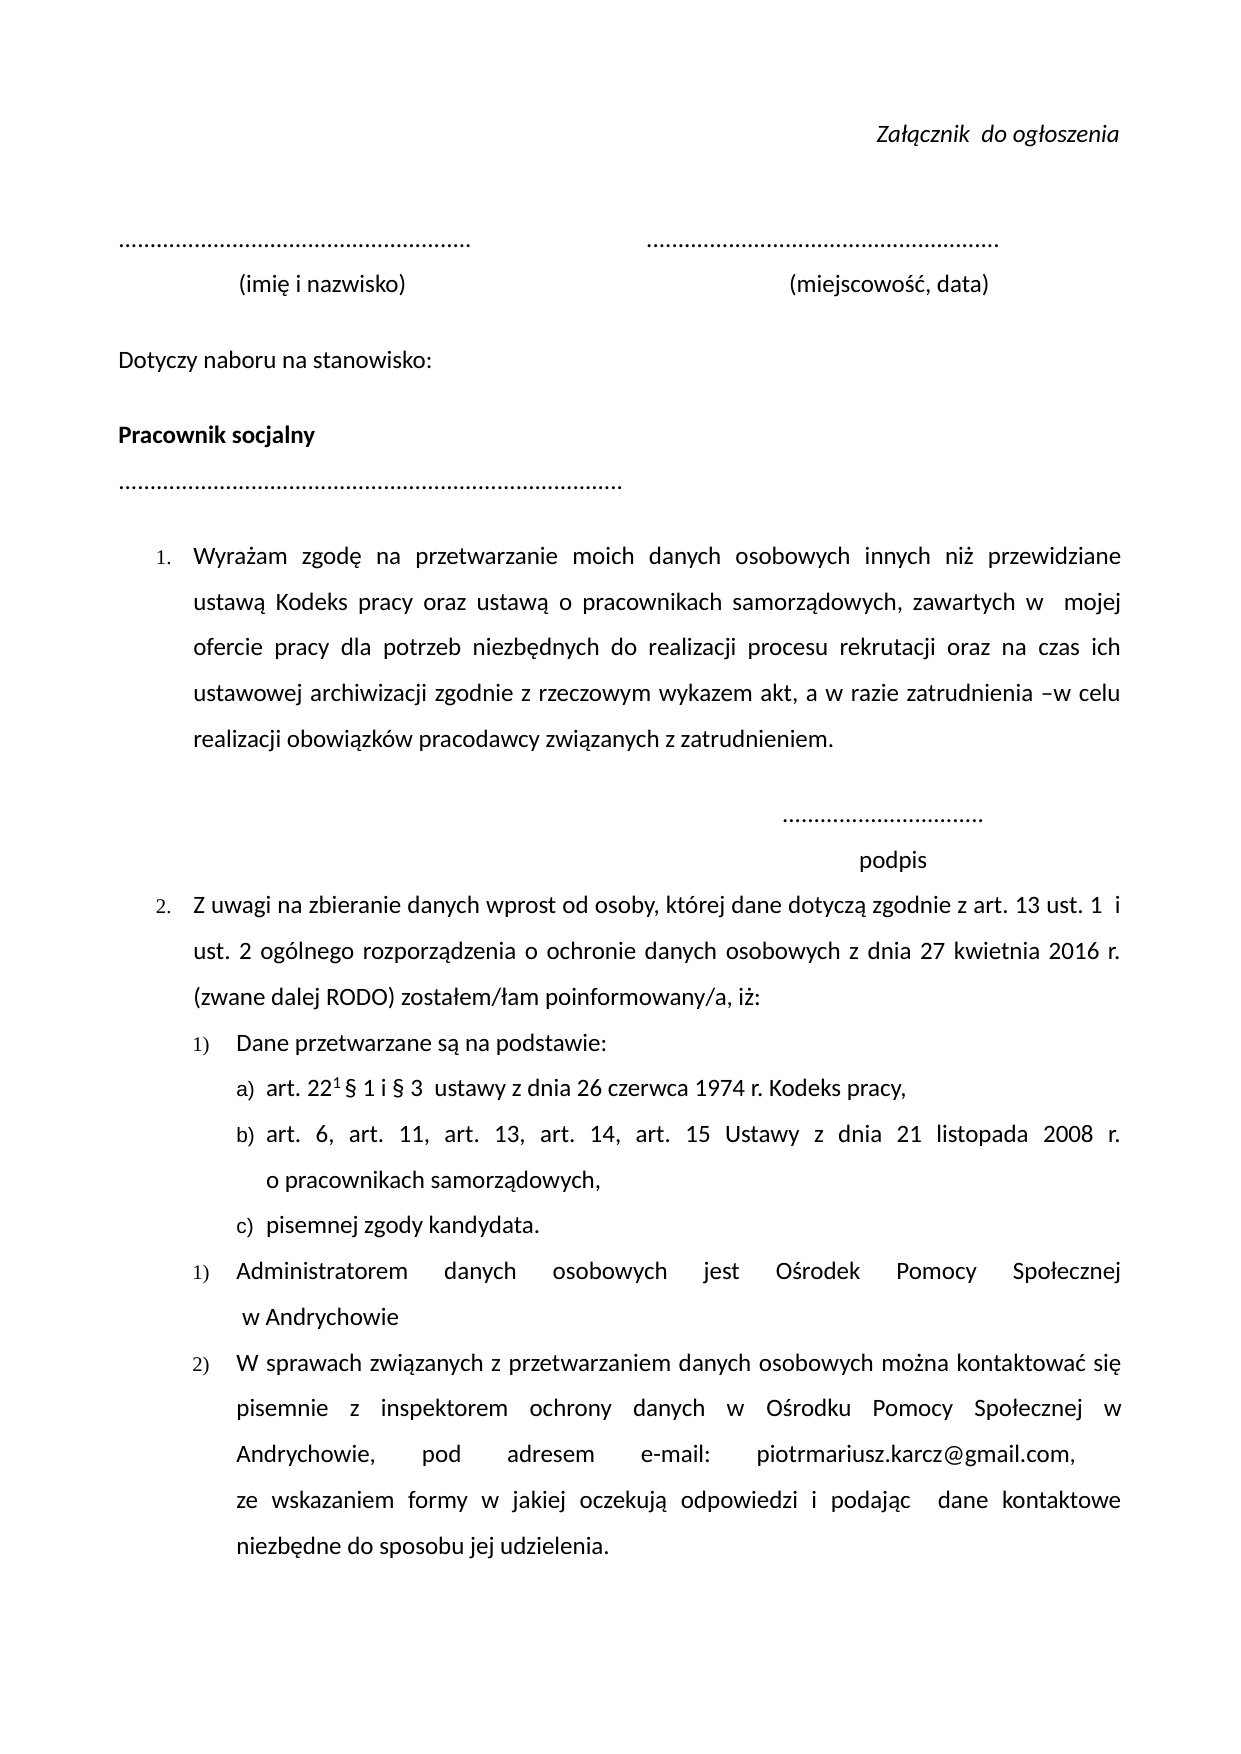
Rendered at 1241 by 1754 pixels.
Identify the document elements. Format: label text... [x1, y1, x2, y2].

text podpis [268, 844, 1122, 874]
list art. 6, art. 11, art. 13, art. 14, art. 15 Ustawy z dnia 21 listopada 2008 r. o pracownikach samorządowych, [236, 1118, 1122, 1194]
list Dane przetwarzane są na podstawie: [192, 1027, 1122, 1057]
list Z uwagi na zbieranie danych wprost od osoby, której dane dotyczą zgodnie z art. 13 ust. 1 i ust. 2 ogólnego rozporządzenia o ochronie danych osobowych z dnia 27 kwietnia 2016 r. (zwane dalej RODO) zostałem/łam poinformowany/a, iż: [156, 889, 1122, 1012]
text Załącznik do ogłoszenia [118, 118, 1122, 149]
text (imię i nazwisko) (miejscowość, data) [193, 269, 1122, 299]
list W sprawach związanych z przetwarzaniem danych osobowych można kontaktować się pisemnie z inspektorem ochrony danych w Ośrodku Pomocy Społecznej w Andrychowie, pod adresem e-mail: piotrmariusz.karcz@gmail.com, ze wskazaniem formy w jakiej oczekują odpowiedzi i podając dane kontaktowe niezbędne do sposobu jej udzielenia. [192, 1347, 1122, 1560]
text ................................ [711, 798, 1122, 829]
list Administratorem danych osobowych jest Ośrodek Pomocy Społecznej w Andrychowie [192, 1255, 1122, 1332]
list art. 221 § 1 i § 3 ustawy z dnia 26 czerwca 1974 r. Kodeks pracy, [236, 1072, 1122, 1103]
list pisemnej zgody kandydata. [236, 1210, 1122, 1240]
text Dotyczy naboru na stanowisko: [118, 344, 1122, 374]
text ................................................................................ [118, 465, 1122, 495]
list Wyrażam zgodę na przetwarzanie moich danych osobowych innych niż przewidziane ustawą Kodeks pracy oraz ustawą o pracownikach samorządowych, zawartych w mojej ofercie pracy dla potrzeb niezbędnych do realizacji procesu rekrutacji oraz na czas ich ustawowej archiwizacji zgodnie z rzeczowym wykazem akt, a w razie zatrudnienia –w celu realizacji obowiązków pracodawcy związanych z zatrudnieniem. [156, 540, 1122, 753]
text ........................................................ ........................................................ [118, 223, 1122, 253]
text Pracownik socjalny [118, 419, 1122, 449]
